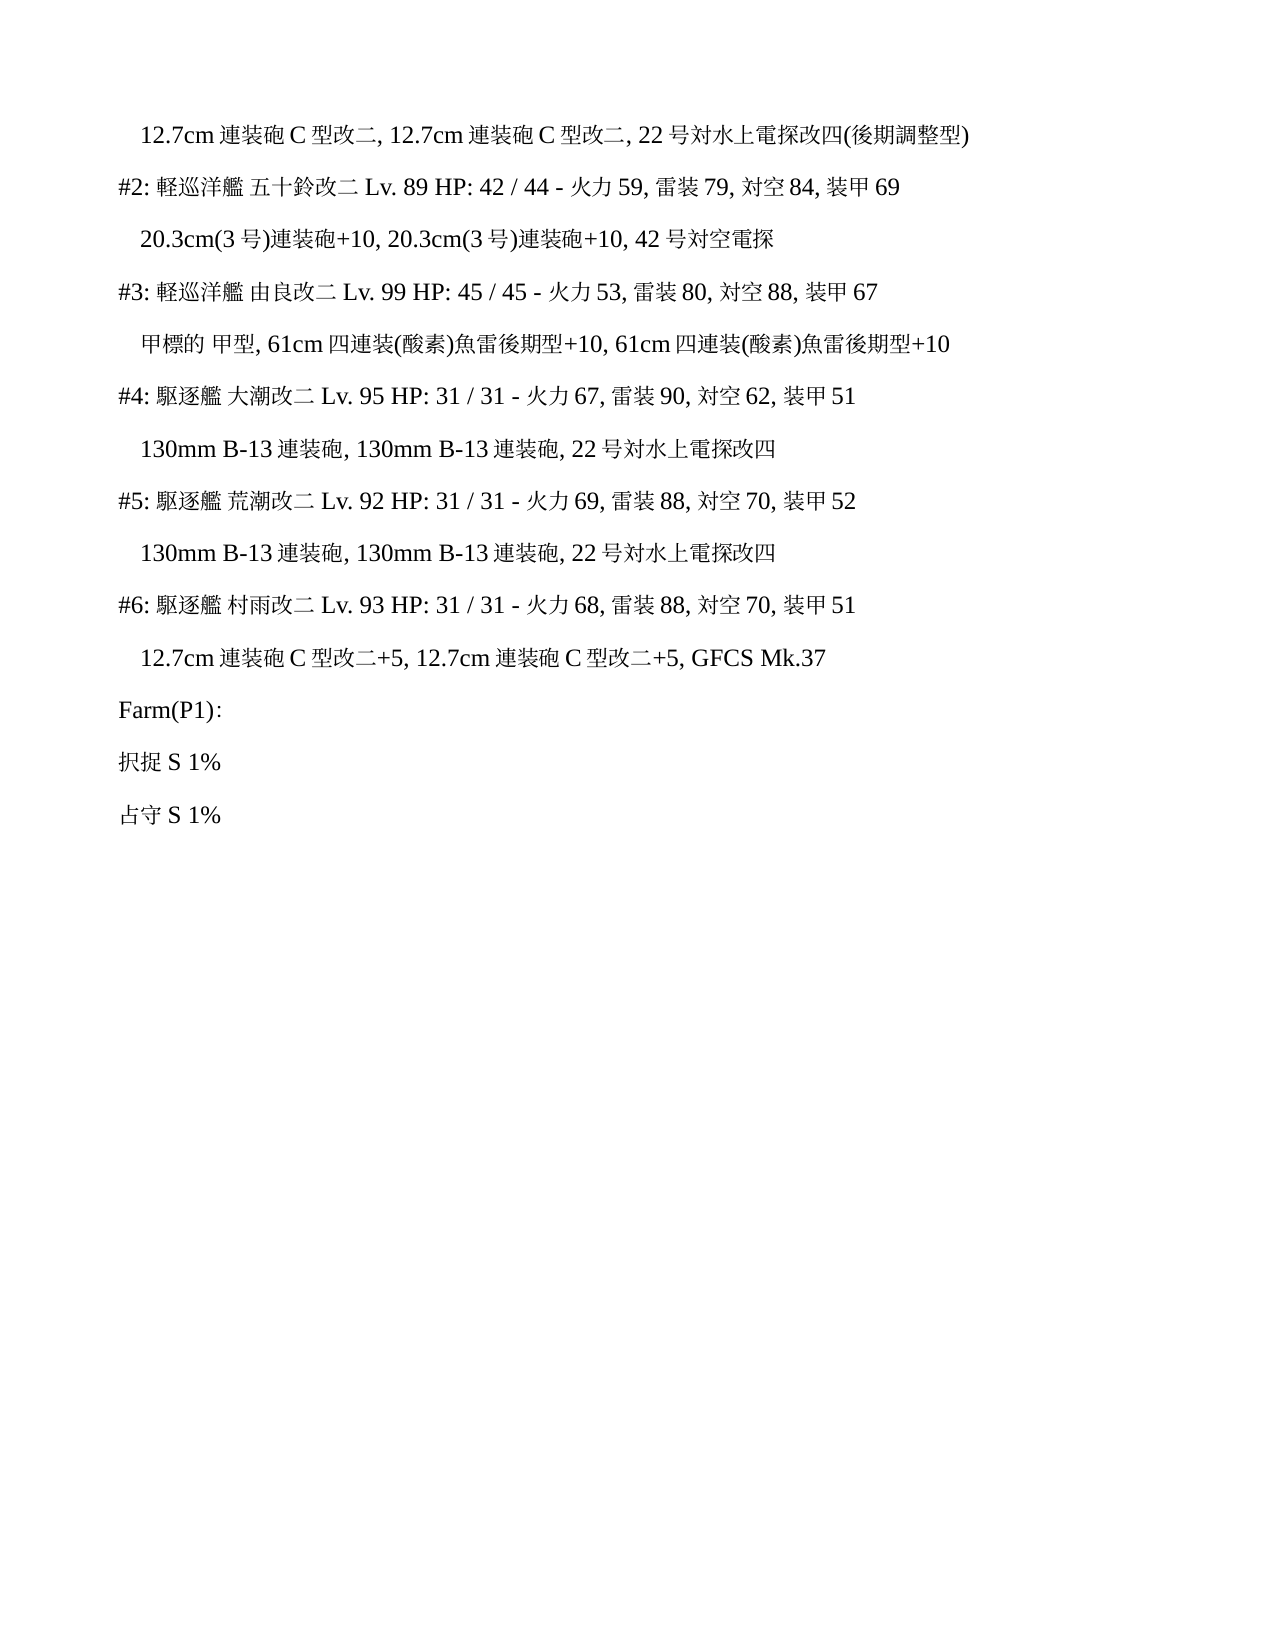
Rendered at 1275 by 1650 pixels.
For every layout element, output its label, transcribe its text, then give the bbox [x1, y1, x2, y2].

text 130mm B-13連装砲, 130mm B-13連装砲, 22号対水上電探改四 [118, 432, 1157, 463]
text 択捉 S 1% [118, 746, 1157, 777]
text 甲標的 甲型, 61cm四連装(酸素)魚雷後期型+10, 61cm四連装(酸素)魚雷後期型+10 [118, 327, 1157, 359]
text 130mm B-13連装砲, 130mm B-13連装砲, 22号対水上電探改四 [118, 536, 1157, 568]
text #3: 軽巡洋艦 由良改二 Lv. 99 HP: 45 / 45 - 火力53, 雷装80, 対空88, 装甲67 [118, 275, 1157, 306]
text #6: 駆逐艦 村雨改二 Lv. 93 HP: 31 / 31 - 火力68, 雷装88, 対空70, 装甲51 [118, 589, 1157, 620]
text #5: 駆逐艦 荒潮改二 Lv. 92 HP: 31 / 31 - 火力69, 雷装88, 対空70, 装甲52 [118, 484, 1157, 516]
text 20.3cm(3号)連装砲+10, 20.3cm(3号)連装砲+10, 42号対空電探 [118, 223, 1157, 254]
text 12.7cm連装砲C型改二, 12.7cm連装砲C型改二, 22号対水上電探改四(後期調整型) [118, 118, 1157, 149]
text #4: 駆逐艦 大潮改二 Lv. 95 HP: 31 / 31 - 火力67, 雷装90, 対空62, 装甲51 [118, 379, 1157, 411]
text 占守 S 1% [118, 798, 1157, 829]
text #2: 軽巡洋艦 五十鈴改二 Lv. 89 HP: 42 / 44 - 火力59, 雷装79, 対空84, 装甲69 [118, 170, 1157, 202]
text Farm(P1)： [118, 693, 1157, 725]
text 12.7cm連装砲C型改二+5, 12.7cm連装砲C型改二+5, GFCS Mk.37 [118, 641, 1157, 672]
